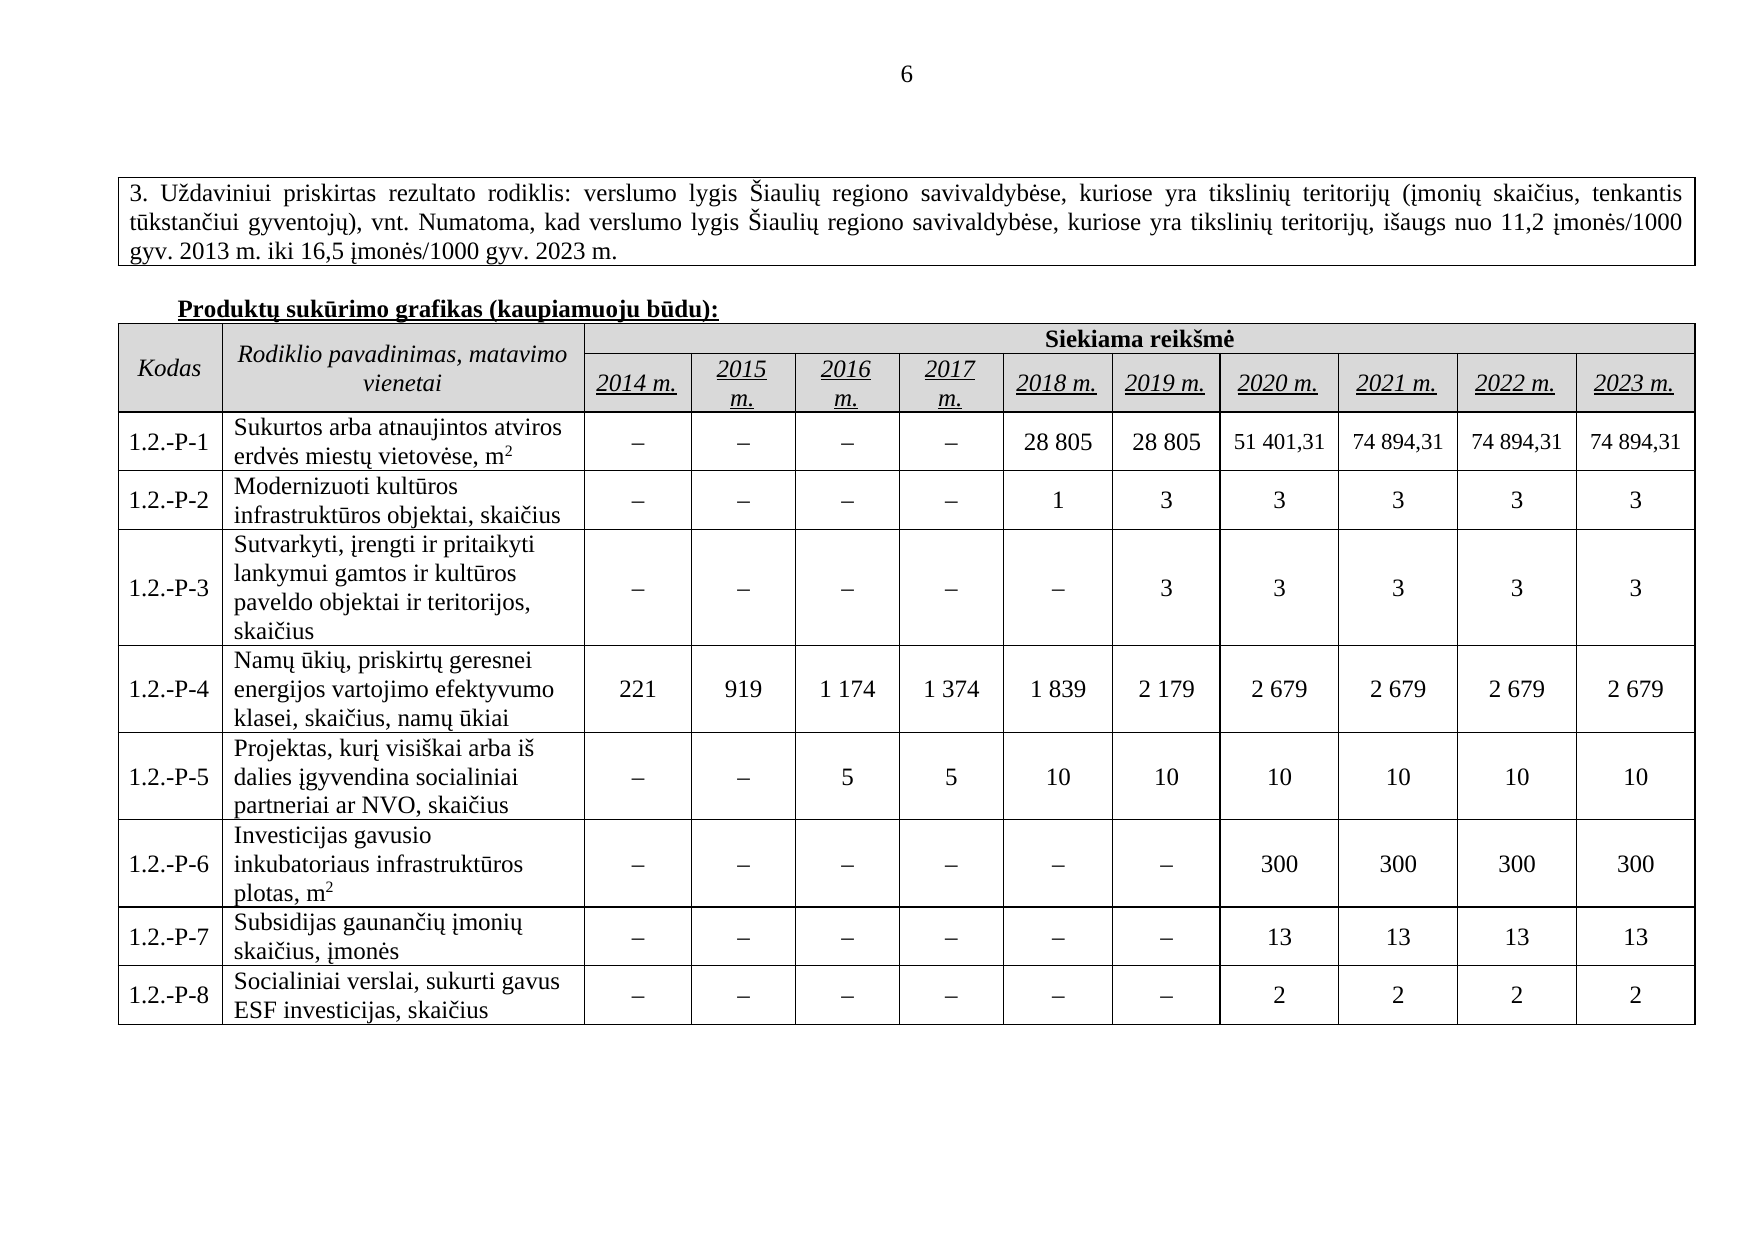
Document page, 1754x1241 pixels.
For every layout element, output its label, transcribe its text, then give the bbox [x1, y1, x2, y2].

table_cell 2 [1577, 966, 1694, 1023]
table_cell Subsidijas gaunančių įmonių skaičius, įmonės [223, 908, 584, 965]
table_cell 3 [1221, 530, 1338, 644]
table_cell 2016 m. [796, 354, 899, 411]
table_cell 3 [1458, 530, 1576, 644]
table_cell 300 [1221, 820, 1338, 906]
table_cell 1.2.-P-3 [119, 530, 222, 644]
table_cell – [692, 413, 795, 470]
table_cell 919 [692, 646, 795, 732]
table_cell 2021 m. [1339, 354, 1457, 411]
table_cell 2 679 [1339, 646, 1457, 732]
table_cell – [900, 413, 1003, 470]
table_cell Sutvarkyti, įrengti ir pritaikyti lankymui gamtos ir kultūros paveldo objektai ir teritorijos, skaičius [223, 530, 584, 644]
table_cell Modernizuoti kultūros infrastruktūros objektai, skaičius [223, 471, 584, 528]
table_cell – [796, 413, 899, 470]
table_cell 1.2.-P-6 [119, 820, 222, 906]
table_cell – [900, 908, 1003, 965]
table_cell 2 679 [1577, 646, 1694, 732]
table_cell 300 [1458, 820, 1576, 906]
table_cell 51 401,31 [1221, 413, 1338, 470]
table_cell 13 [1577, 908, 1694, 965]
table_cell 3 [1458, 471, 1576, 528]
table_cell 5 [900, 733, 1003, 819]
table_cell 300 [1577, 820, 1694, 906]
table_cell 3 [1339, 530, 1457, 644]
table_cell 10 [1113, 733, 1219, 819]
table_cell 13 [1458, 908, 1576, 965]
table_cell – [1004, 530, 1112, 644]
table_header Rodiklio pavadinimas, matavimo vienetai [223, 324, 584, 411]
table_cell – [1113, 908, 1219, 965]
table_cell – [585, 413, 691, 470]
table_cell 2015 m. [692, 354, 795, 411]
table_cell – [692, 966, 795, 1023]
table_cell 221 [585, 646, 691, 732]
table_cell Socialiniai verslai, sukurti gavus ESF investicijas, skaičius [223, 966, 584, 1023]
table_cell Projektas, kurį visiškai arba iš dalies įgyvendina socialiniai partneriai ar NVO, skaičius [223, 733, 584, 819]
table_cell 3 [1577, 530, 1694, 644]
table_cell 28 805 [1004, 413, 1112, 470]
table_cell – [585, 471, 691, 528]
table_cell 1 [1004, 471, 1112, 528]
table_cell 2023 m. [1577, 354, 1694, 411]
table_cell – [692, 820, 795, 906]
table_cell 1 839 [1004, 646, 1112, 732]
table_cell 1.2.-P-1 [119, 413, 222, 470]
table_cell 74 894,31 [1577, 413, 1694, 470]
table_cell 1.2.-P-8 [119, 966, 222, 1023]
table_cell – [1004, 966, 1112, 1023]
table_header Siekiama reikšmė [585, 324, 1694, 353]
table_cell 3 [1113, 471, 1219, 528]
table_cell 10 [1004, 733, 1112, 819]
table_cell 2 [1339, 966, 1457, 1023]
table_cell – [1004, 820, 1112, 906]
table_cell 2 [1221, 966, 1338, 1023]
table_cell 1.2.-P-5 [119, 733, 222, 819]
table_cell – [1113, 966, 1219, 1023]
table_cell 1.2.-P-7 [119, 908, 222, 965]
table_cell 3 [1221, 471, 1338, 528]
table_cell – [585, 733, 691, 819]
table_cell 10 [1577, 733, 1694, 819]
table_cell – [1004, 908, 1112, 965]
table_cell 2018 m. [1004, 354, 1112, 411]
table_cell 1 174 [796, 646, 899, 732]
table_cell 74 894,31 [1458, 413, 1576, 470]
table_cell – [796, 966, 899, 1023]
table_cell 1.2.-P-4 [119, 646, 222, 732]
table_cell 2019 m. [1113, 354, 1219, 411]
table_cell Namų ūkių, priskirtų geresnei energijos vartojimo efektyvumo klasei, skaičius, namų ūkiai [223, 646, 584, 732]
table_cell 13 [1221, 908, 1338, 965]
table_cell – [796, 471, 899, 528]
table_cell 2 [1458, 966, 1576, 1023]
table_cell – [692, 530, 795, 644]
table_cell – [900, 530, 1003, 644]
table_cell 1 374 [900, 646, 1003, 732]
table_cell 74 894,31 [1339, 413, 1457, 470]
table_cell 2 179 [1113, 646, 1219, 732]
table_cell 300 [1339, 820, 1457, 906]
table_cell 13 [1339, 908, 1457, 965]
table_cell – [1113, 820, 1219, 906]
table_cell 3 [1577, 471, 1694, 528]
table_cell 2022 m. [1458, 354, 1576, 411]
table_cell – [692, 908, 795, 965]
table_cell 10 [1339, 733, 1457, 819]
table_cell 3 [1339, 471, 1457, 528]
table_cell – [585, 530, 691, 644]
table_cell – [900, 820, 1003, 906]
table_cell Investicijas gavusio inkubatoriaus infrastruktūros plotas, m2 [223, 820, 584, 906]
table_cell – [692, 471, 795, 528]
table_cell – [585, 820, 691, 906]
table_header 3. Uždaviniui priskirtas rezultato rodiklis: verslumo lygis Šiaulių regiono savivaldybėse, kuriose yra tikslinių teritorijų (įmonių skaičius, tenkantis tūkstančiui gyventojų), vnt. Numatoma, kad verslumo lygis Šiaulių regiono savivaldybėse, kuriose yra tikslinių teritorijų, išaugs nuo 11,2 įmonės/1000 gyv. 2013 m. iki 16,5 įmonės/1000 gyv. 2023 m. [119, 178, 1694, 264]
table_cell – [900, 471, 1003, 528]
table_cell 3 [1113, 530, 1219, 644]
table_cell 2 679 [1221, 646, 1338, 732]
table_cell Sukurtos arba atnaujintos atviros erdvės miestų vietovėse, m2 [223, 413, 584, 470]
table_cell – [585, 908, 691, 965]
table_cell 5 [796, 733, 899, 819]
table_cell – [796, 530, 899, 644]
table_cell – [796, 820, 899, 906]
table_cell 1.2.-P-2 [119, 471, 222, 528]
table_cell 2014 m. [585, 354, 691, 411]
table_cell 10 [1221, 733, 1338, 819]
table_cell – [585, 966, 691, 1023]
table_cell – [796, 908, 899, 965]
table_cell – [692, 733, 795, 819]
table_cell 2020 m. [1221, 354, 1338, 411]
table_cell – [900, 966, 1003, 1023]
table_cell 28 805 [1113, 413, 1219, 470]
table_cell 10 [1458, 733, 1576, 819]
table_header Kodas [119, 324, 222, 411]
text Produktų sukūrimo grafikas (kaupiamuoju būdu): [118, 294, 1695, 323]
table_cell 2017 m. [900, 354, 1003, 411]
table_cell 2 679 [1458, 646, 1576, 732]
